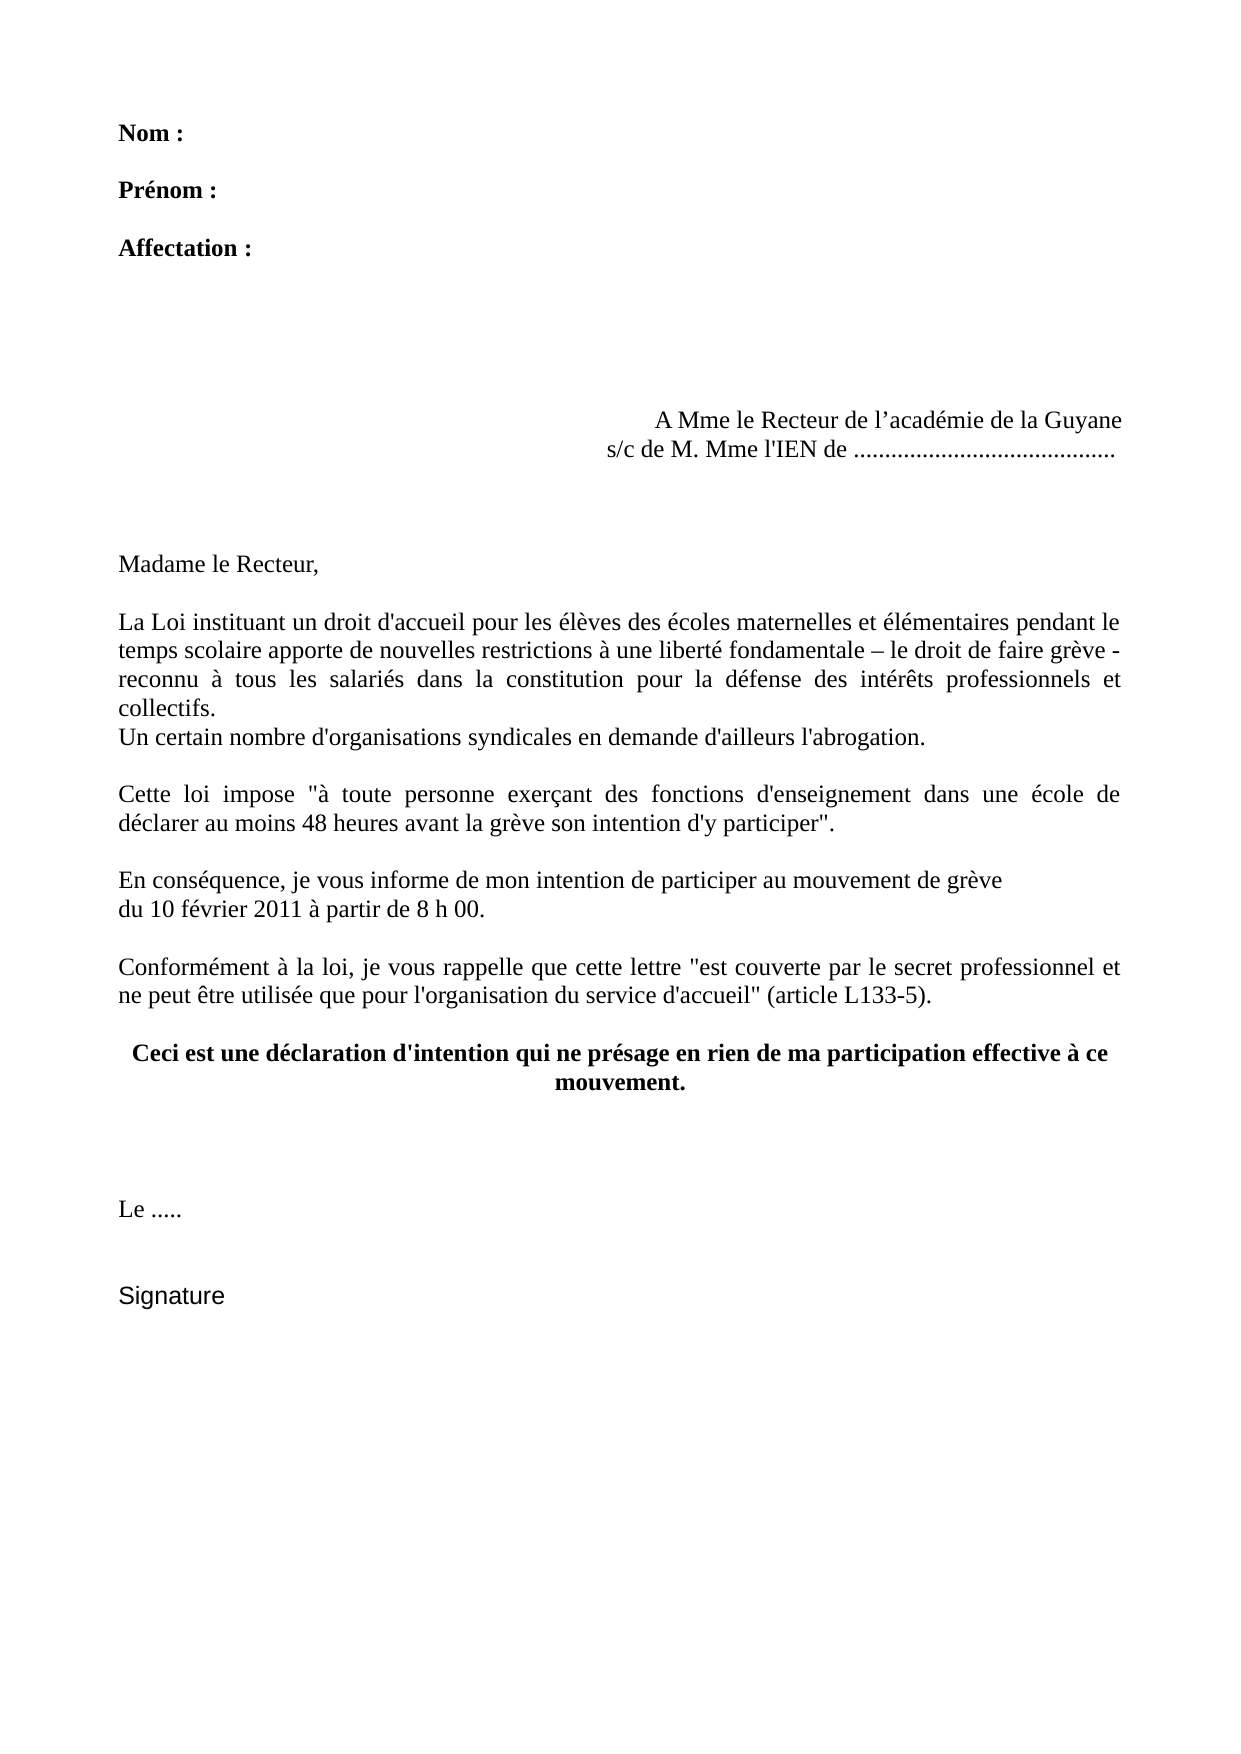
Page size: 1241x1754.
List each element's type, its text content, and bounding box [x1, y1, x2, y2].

text Affectation : [118, 233, 1122, 262]
text A Mme le Recteur de l’académie de la Guyane [118, 406, 1122, 434]
text du 10 février 2011 à partir de 8 h 00. [118, 894, 1122, 923]
text Conformément à la loi, je vous rappelle que cette lettre "est couverte par le secret professionnel et ne peut être utilisée que pour l'organisation du service d'accueil" (article L133-5). [118, 952, 1122, 1009]
text Nom : [118, 118, 1122, 147]
text Ceci est une déclaration d'intention qui ne présage en rien de ma participation effective à ce mouvement. [118, 1038, 1122, 1096]
text Madame le Recteur, [118, 549, 1122, 578]
text La Loi instituant un droit d'accueil pour les élèves des écoles maternelles et élémentaires pendant le temps scolaire apporte de nouvelles restrictions à une liberté fondamentale – le droit de faire grève - reconnu à tous les salariés dans la constitution pour la défense des intérêts professionnels et collectifs. [118, 607, 1122, 722]
text Le ..... [118, 1194, 1122, 1223]
text Signature [118, 1281, 1122, 1309]
text En conséquence, je vous informe de mon intention de participer au mouvement de grève [118, 866, 1122, 894]
text Un certain nombre d'organisations syndicales en demande d'ailleurs l'abrogation. [118, 722, 1122, 751]
text s/c de M. Mme l'IEN de .......................................... [118, 434, 1122, 463]
text Prénom : [118, 176, 1122, 204]
text Cette loi impose "à toute personne exerçant des fonctions d'enseignement dans une école de déclarer au moins 48 heures avant la grève son intention d'y participer". [118, 779, 1122, 837]
